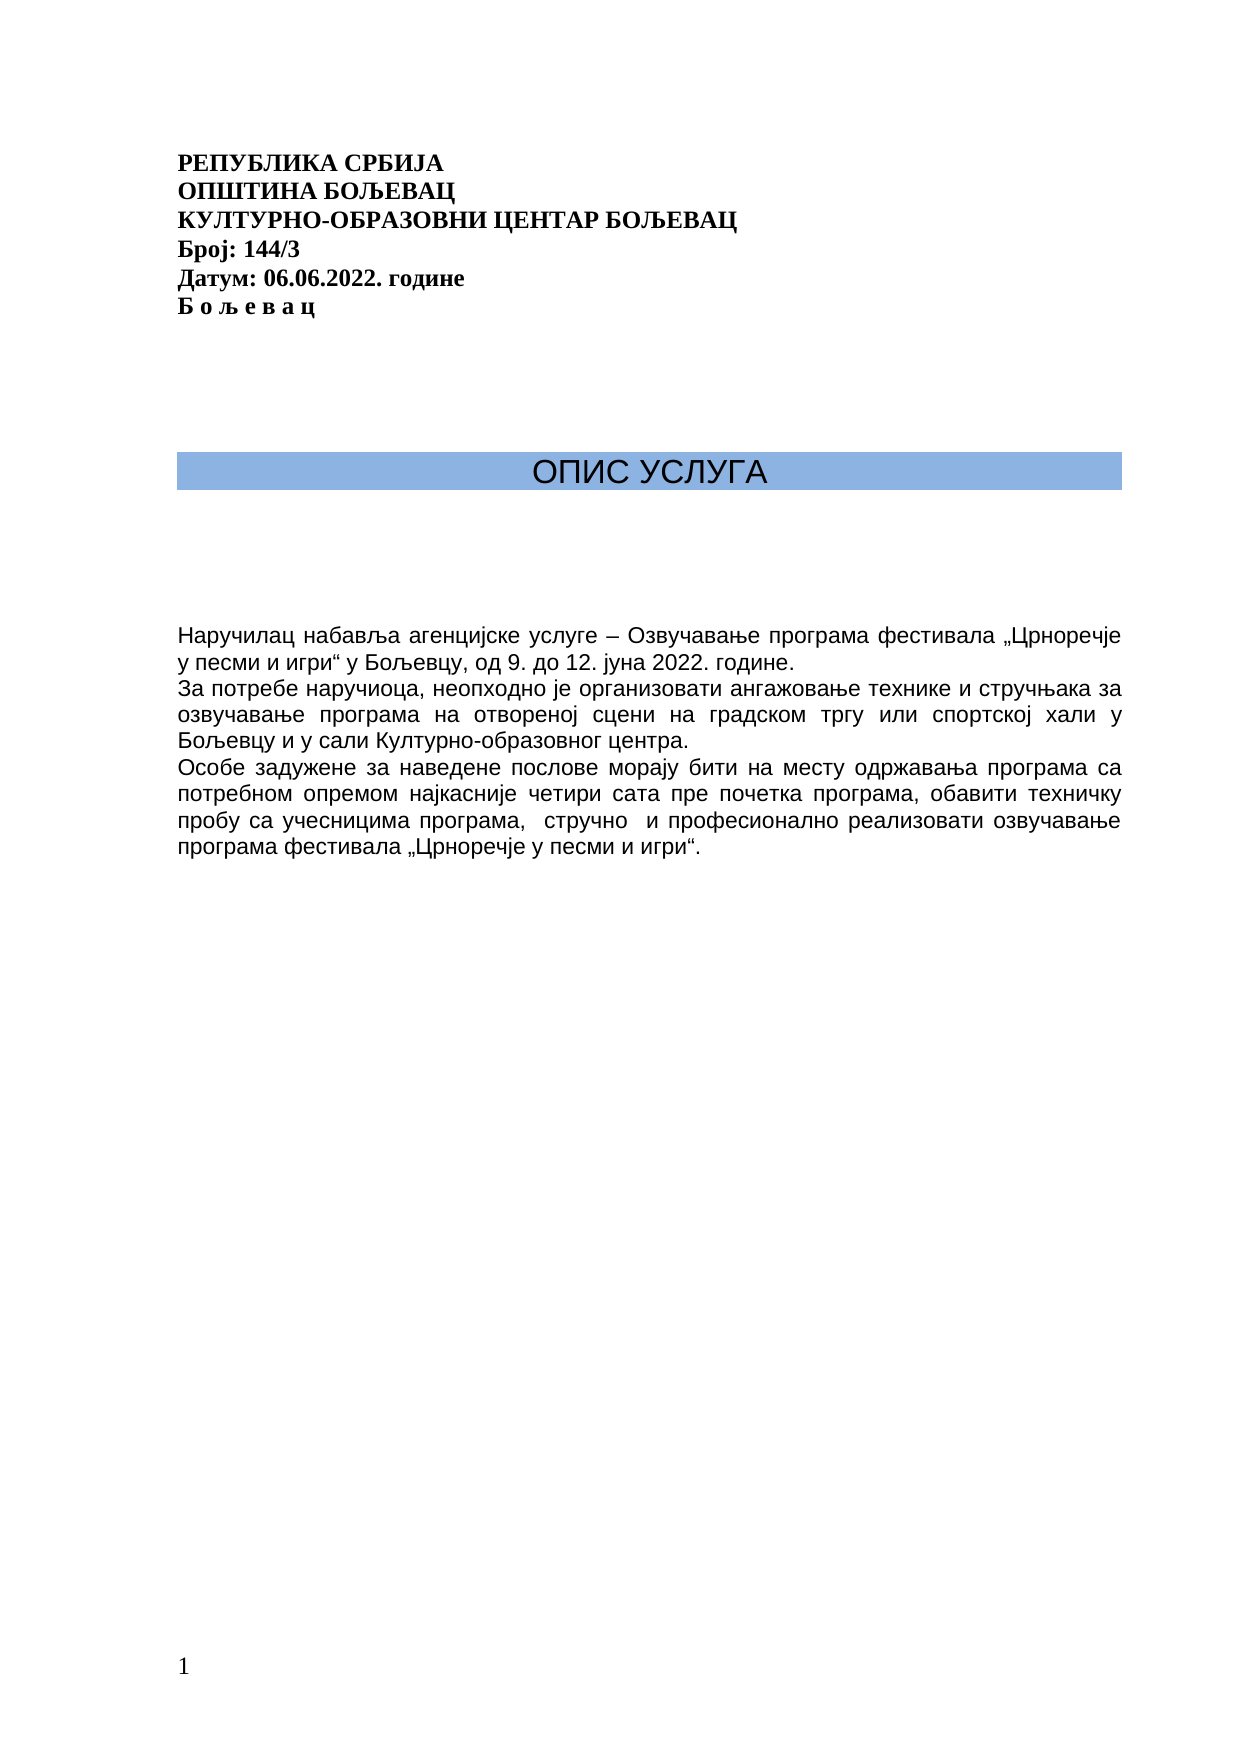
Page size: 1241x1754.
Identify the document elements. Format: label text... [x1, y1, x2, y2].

text КУЛТУРНО-ОБРАЗОВНИ ЦЕНТАР БОЉЕВАЦ [177, 205, 1122, 234]
text Особе задужене за наведене послове морају бити на месту одржавања програма са потребном опремом најкасније четири сата пре почетка програма, обавити техничку пробу са учесницима програма, стручно и професионално реализовати озвучавање програма фестивала „Црноречје у песми и игри“. [177, 754, 1122, 859]
text Датум: 06.06.2022. године [177, 263, 1122, 291]
text Б о љ е в а ц [177, 291, 1122, 320]
text РЕПУБЛИКА СРБИЈА [177, 148, 1122, 176]
text За потребе наручиоца, неопходно је организовати ангажовање технике и стручњака за озвучавање програма на отвореној сцени на градском тргу или спортској хали у Бољевцу и у сали Културно-образовног центра. [177, 675, 1122, 754]
text ОПШТИНА БОЉЕВАЦ [177, 176, 1122, 205]
text Наручилац набавља агенцијске услуге – Озвучавање програма фестивала „Црноречје у песми и игри“ у Бољевцу, од 9. до 12. јуна 2022. године. [177, 622, 1122, 675]
text ОПИС УСЛУГА [177, 452, 1122, 490]
text Број: 144/3 [177, 234, 1122, 263]
